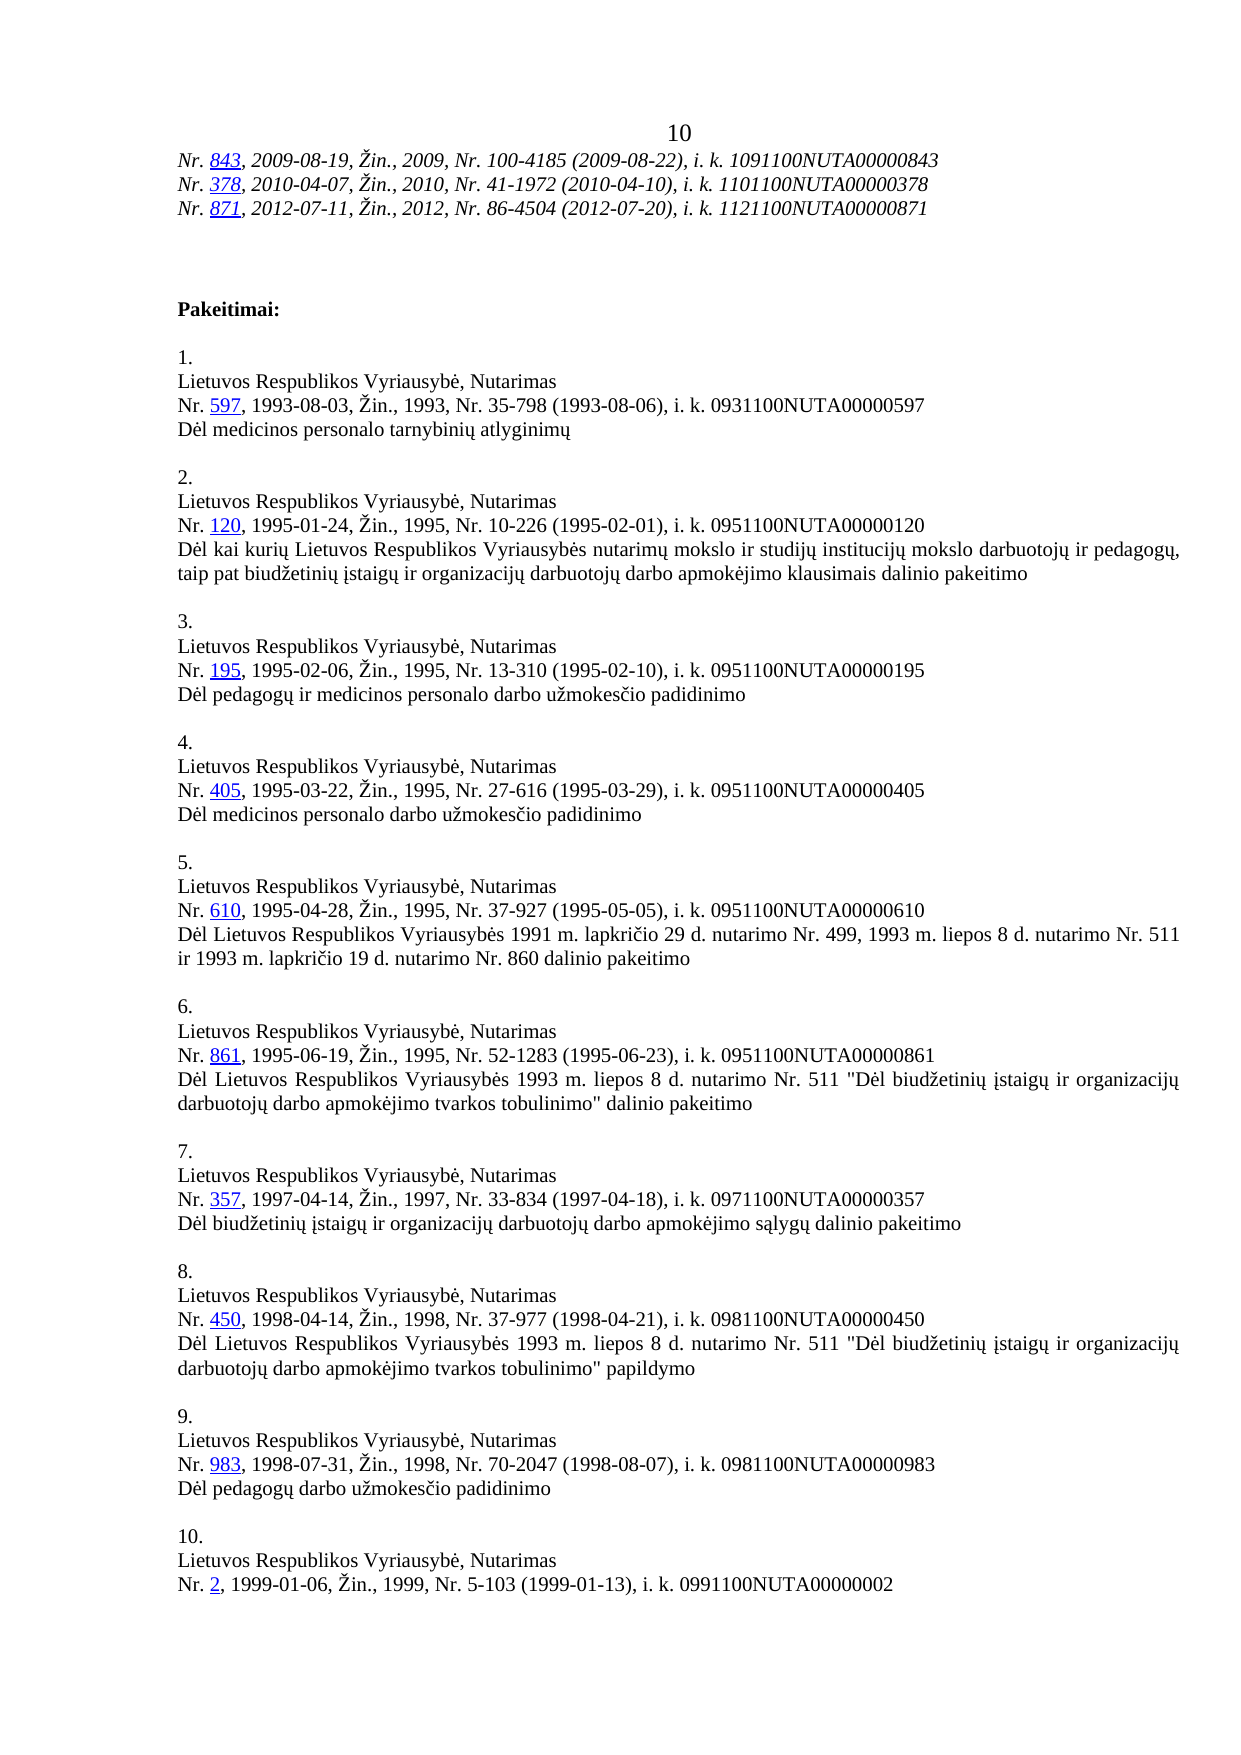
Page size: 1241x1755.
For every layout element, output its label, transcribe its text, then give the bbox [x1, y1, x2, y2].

text Lietuvos Respublikos Vyriausybė, Nutarimas [177, 1018, 1181, 1043]
text Lietuvos Respublikos Vyriausybė, Nutarimas [177, 633, 1181, 658]
text Dėl medicinos personalo tarnybinių atlyginimų [177, 417, 1181, 441]
text Dėl Lietuvos Respublikos Vyriausybės 1993 m. liepos 8 d. nutarimo Nr. 511 "Dėl biudžetinių įstaigų ir organizacijų darbuotojų darbo apmokėjimo tvarkos tobulinimo" dalinio pakeitimo [177, 1067, 1181, 1115]
text Nr. 120, 1995-01-24, Žin., 1995, Nr. 10-226 (1995-02-01), i. k. 0951100NUTA00000120 [177, 513, 1181, 537]
text 4. [177, 730, 1181, 754]
text Lietuvos Respublikos Vyriausybė, Nutarimas [177, 369, 1181, 393]
text Lietuvos Respublikos Vyriausybė, Nutarimas [177, 1163, 1181, 1187]
text Lietuvos Respublikos Vyriausybė, Nutarimas [177, 754, 1181, 778]
text Lietuvos Respublikos Vyriausybė, Nutarimas [177, 1548, 1181, 1572]
text Nr. 610, 1995-04-28, Žin., 1995, Nr. 37-927 (1995-05-05), i. k. 0951100NUTA00000610 [177, 898, 1181, 922]
text Lietuvos Respublikos Vyriausybė, Nutarimas [177, 1428, 1181, 1452]
text Dėl Lietuvos Respublikos Vyriausybės 1993 m. liepos 8 d. nutarimo Nr. 511 "Dėl biudžetinių įstaigų ir organizacijų darbuotojų darbo apmokėjimo tvarkos tobulinimo" papildymo [177, 1331, 1181, 1379]
text Dėl kai kurių Lietuvos Respublikos Vyriausybės nutarimų mokslo ir studijų institucijų mokslo darbuotojų ir pedagogų, taip pat biudžetinių įstaigų ir organizacijų darbuotojų darbo apmokėjimo klausimais dalinio pakeitimo [177, 537, 1181, 585]
text 1. [177, 345, 1181, 369]
text Nr. 843, 2009-08-19, Žin., 2009, Nr. 100-4185 (2009-08-22), i. k. 1091100NUTA00000843 [177, 148, 1181, 172]
text Nr. 378, 2010-04-07, Žin., 2010, Nr. 41-1972 (2010-04-10), i. k. 1101100NUTA00000378 [177, 172, 1181, 196]
text Nr. 983, 1998-07-31, Žin., 1998, Nr. 70-2047 (1998-08-07), i. k. 0981100NUTA00000983 [177, 1452, 1181, 1476]
text 7. [177, 1139, 1181, 1163]
text 9. [177, 1403, 1181, 1428]
text 5. [177, 850, 1181, 874]
text Nr. 597, 1993-08-03, Žin., 1993, Nr. 35-798 (1993-08-06), i. k. 0931100NUTA00000597 [177, 393, 1181, 417]
text Nr. 2, 1999-01-06, Žin., 1999, Nr. 5-103 (1999-01-13), i. k. 0991100NUTA00000002 [177, 1572, 1181, 1596]
text 3. [177, 609, 1181, 633]
text 6. [177, 994, 1181, 1018]
text Nr. 405, 1995-03-22, Žin., 1995, Nr. 27-616 (1995-03-29), i. k. 0951100NUTA00000405 [177, 778, 1181, 802]
text Dėl medicinos personalo darbo užmokesčio padidinimo [177, 802, 1181, 826]
text 8. [177, 1259, 1181, 1283]
text Nr. 450, 1998-04-14, Žin., 1998, Nr. 37-977 (1998-04-21), i. k. 0981100NUTA00000450 [177, 1307, 1181, 1331]
text Lietuvos Respublikos Vyriausybė, Nutarimas [177, 1283, 1181, 1307]
text Lietuvos Respublikos Vyriausybė, Nutarimas [177, 489, 1181, 513]
text Nr. 195, 1995-02-06, Žin., 1995, Nr. 13-310 (1995-02-10), i. k. 0951100NUTA00000195 [177, 658, 1181, 682]
text Dėl pedagogų darbo užmokesčio padidinimo [177, 1476, 1181, 1500]
text Dėl Lietuvos Respublikos Vyriausybės 1991 m. lapkričio 29 d. nutarimo Nr. 499, 1993 m. liepos 8 d. nutarimo Nr. 511 ir 1993 m. lapkričio 19 d. nutarimo Nr. 860 dalinio pakeitimo [177, 922, 1181, 970]
text 2. [177, 465, 1181, 489]
text Nr. 861, 1995-06-19, Žin., 1995, Nr. 52-1283 (1995-06-23), i. k. 0951100NUTA00000861 [177, 1043, 1181, 1067]
text Nr. 871, 2012-07-11, Žin., 2012, Nr. 86-4504 (2012-07-20), i. k. 1121100NUTA00000871 [177, 196, 1181, 220]
text 10. [177, 1524, 1181, 1548]
text Pakeitimai: [177, 297, 1181, 321]
text Nr. 357, 1997-04-14, Žin., 1997, Nr. 33-834 (1997-04-18), i. k. 0971100NUTA00000357 [177, 1187, 1181, 1211]
text Lietuvos Respublikos Vyriausybė, Nutarimas [177, 874, 1181, 898]
text Dėl pedagogų ir medicinos personalo darbo užmokesčio padidinimo [177, 682, 1181, 706]
text Dėl biudžetinių įstaigų ir organizacijų darbuotojų darbo apmokėjimo sąlygų dalinio pakeitimo [177, 1211, 1181, 1235]
